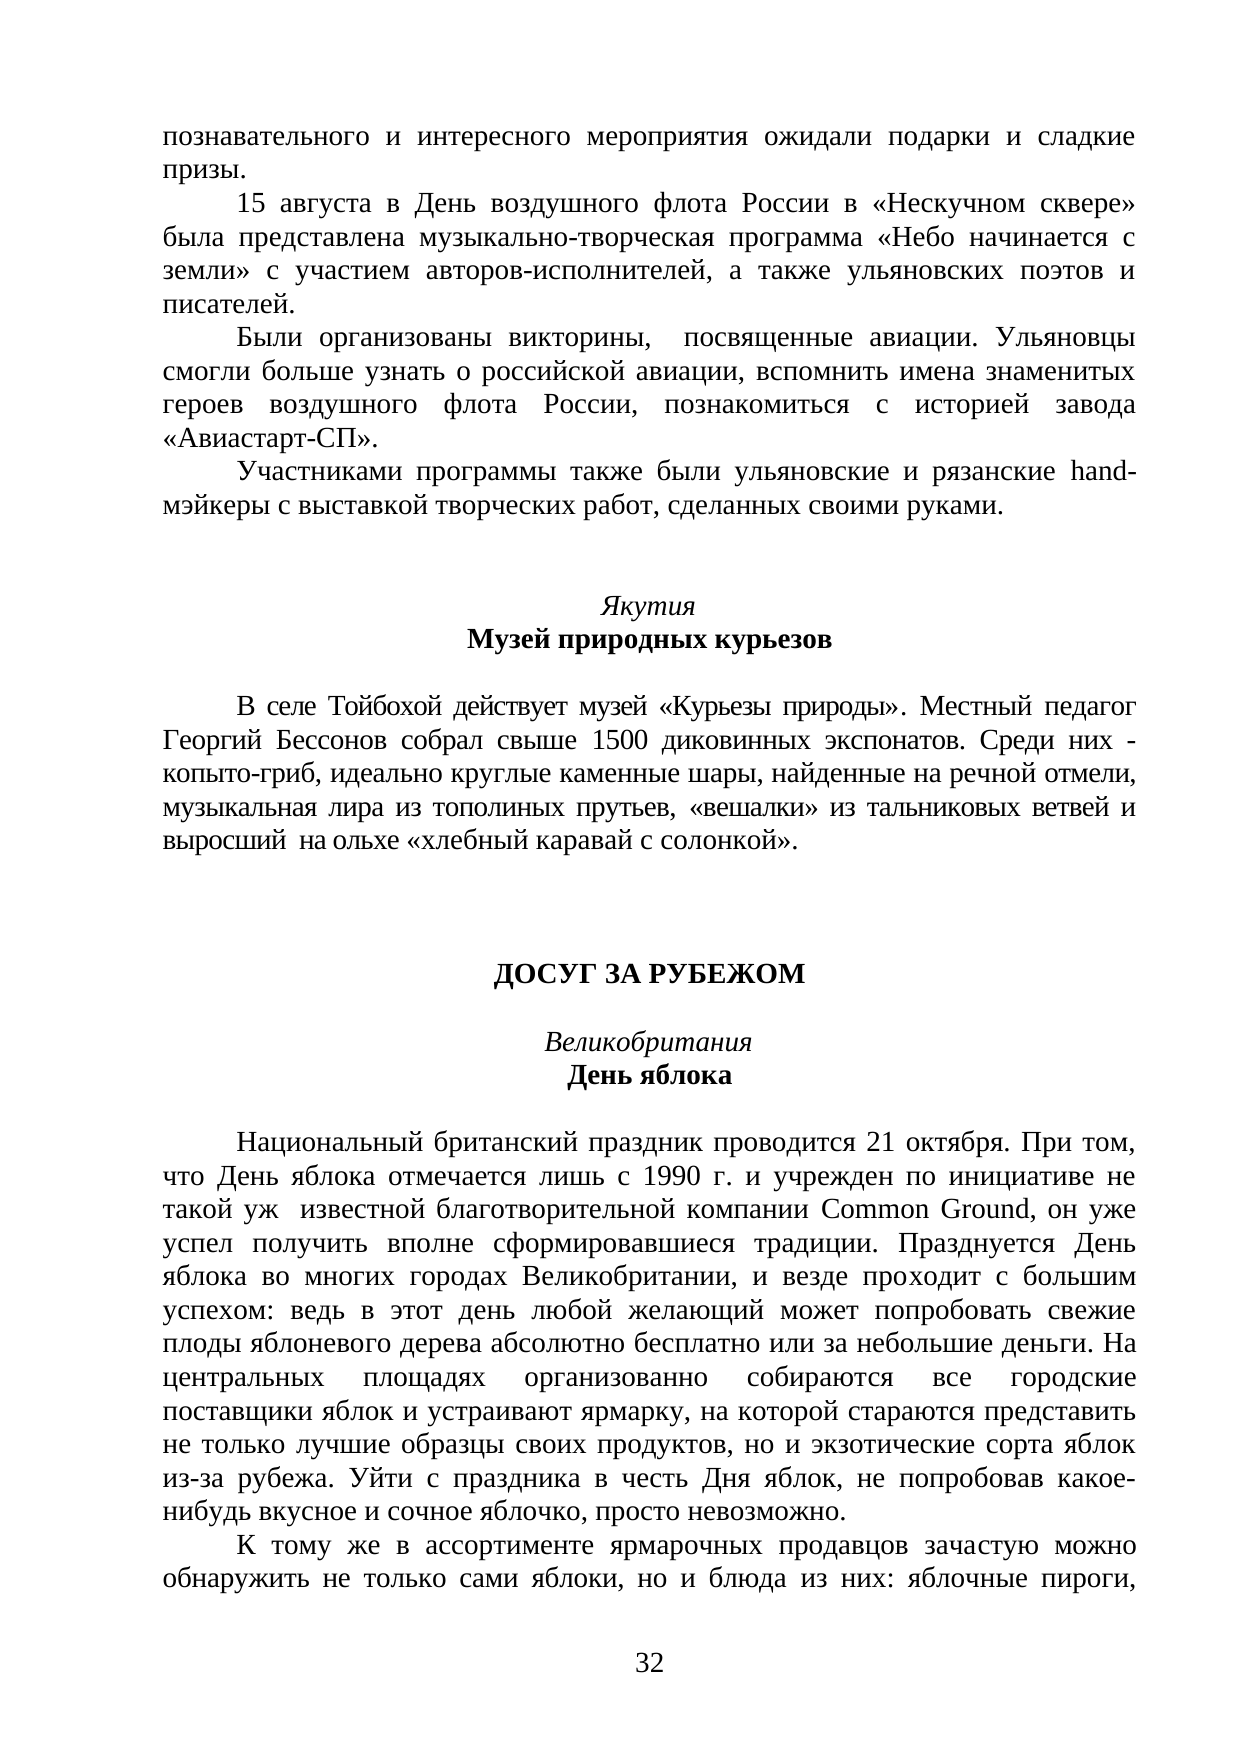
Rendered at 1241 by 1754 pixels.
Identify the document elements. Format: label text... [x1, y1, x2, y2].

text Якутия [162, 588, 1137, 621]
text Были организованы викторины, посвященные авиации. Ульяновцы смогли больше узнать о российской авиации, вспомнить имена знаменитых героев воздушного флота России, познакомиться с историей завода «Авиастарт-СП». [162, 319, 1137, 453]
text ДОСУГ ЗА РУБЕЖОМ [162, 957, 1137, 990]
text В селе Тойбохой действует музей «Курьезы природы». Местный педагог Георгий Бессонов собрал свыше 1500 диковинных экспонатов. Среди них - копыто-гриб, идеально круглые каменные шары, найденные на речной отмели, музыкальная лира из тополиных прутьев, «вешалки» из тальниковых ветвей и выросший на ольхе «хлебный каравай с солонкой». [162, 688, 1137, 856]
text Участниками программы также были ульяновские и рязанские hand-мэйкеры с выставкой творческих работ, сделанных своими руками. [162, 453, 1137, 521]
text Национальный британский праздник проводится 21 октября. При том, что День яблока отмечается лишь с 1990 г. и учрежден по инициативе не такой уж известной благотворительной компании Common Ground, он уже успел получить вполне сформировавшиеся традиции. Празднуется День яблока во многих городах Великобритании, и везде про­ходит с большим успехом: ведь в этот день любой желающий может попробовать свежие плоды яблонево­го дерева абсолютно бесплатно или за небольшие день­ги. На центральных площадях организованно собирают­ся все городские поставщики яблок и устраивают ярмарку, на которой стараются представить не только лучшие образцы своих продуктов, но и экзотические сорта яблок из-за рубежа. Уйти с праздника в честь Дня яблок, не попробовав какое-нибудь вкусное и сочное яблочко, просто невозможно. [162, 1124, 1137, 1527]
text День яблока [162, 1057, 1137, 1091]
text Великобритания [162, 1024, 1137, 1057]
text 15 августа в День воздушного флота России в «Нескучном сквере» была представлена музыкально-творческая программа «Небо начинается с земли» с участием авторов-исполнителей, а также ульяновских поэтов и писателей. [162, 185, 1137, 319]
text К тому же в ассортименте ярмарочных продавцов зача­стую можно обнаружить не только сами яблоки, но и блюда из них: яблочные пироги, [162, 1527, 1137, 1594]
text Музей природных курьезов [162, 621, 1137, 655]
text познавательного и интересного мероприятия ожидали подарки и сладкие призы. [162, 118, 1137, 185]
